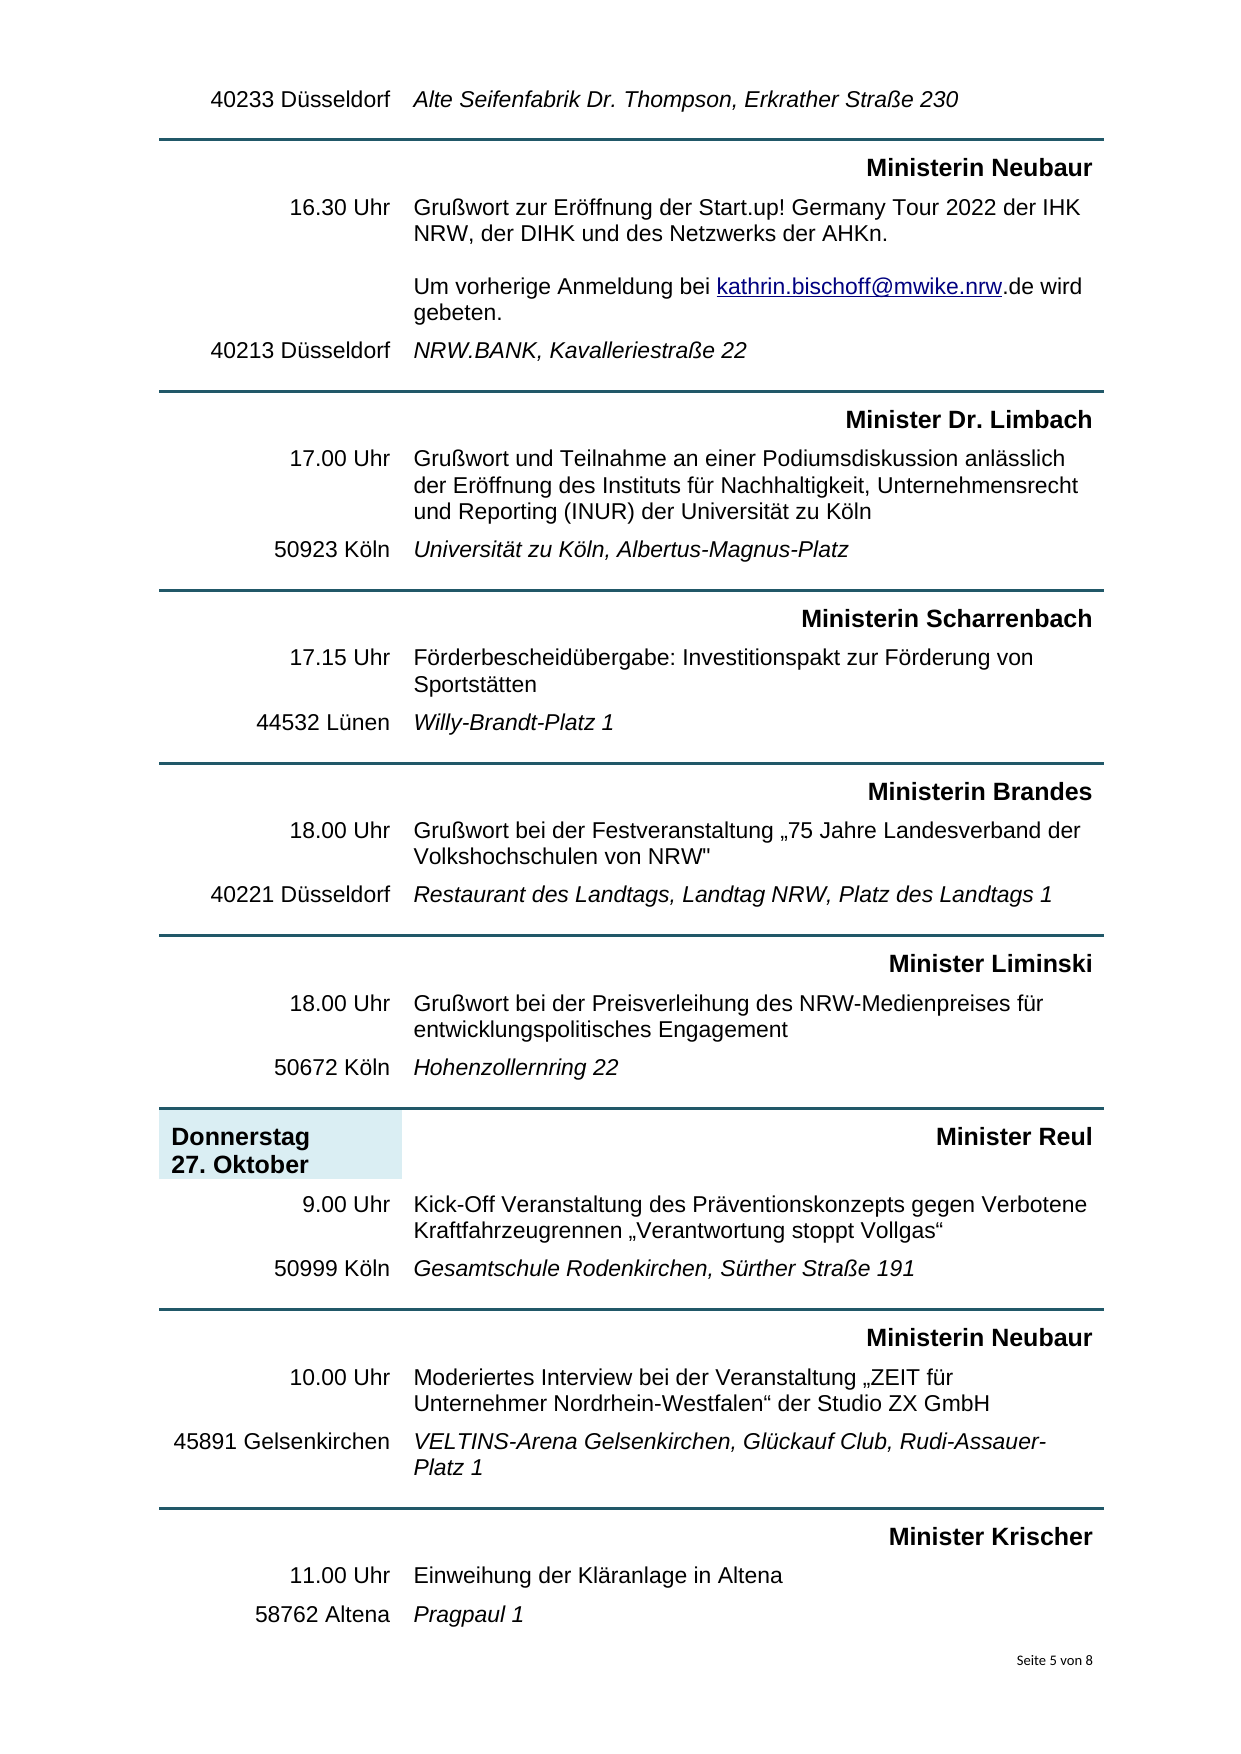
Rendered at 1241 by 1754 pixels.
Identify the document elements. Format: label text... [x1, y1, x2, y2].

table_header Minister Dr. Limbach [402, 393, 1104, 434]
table_cell 11.00 Uhr [159, 1551, 402, 1589]
table_cell 10.00 Uhr [159, 1352, 402, 1416]
table_cell Grußwort zur Eröffnung der Start.up! Germany Tour 2022 der IHK NRW, der DIHK und des Netzwerks der AHKn. Um vorherige Anmeldung bei kathrin.bischoff@mwike.nrw.de wird gebeten. [402, 182, 1104, 326]
table_header Donnerstag 27. Oktober [159, 1110, 402, 1179]
table_cell Grußwort bei der Festveranstaltung „75 Jahre Landesverband der Volkshochschulen von NRW" [402, 805, 1104, 870]
table_cell 18.00 Uhr [159, 978, 402, 1042]
table_cell Moderiertes Interview bei der Veranstaltung „ZEIT für Unternehmer Nordrhein-Westfalen“ der Studio ZX GmbH [402, 1352, 1104, 1416]
table_cell Universität zu Köln, Albertus-Magnus-Platz [402, 525, 1104, 563]
table_cell 40233 Düsseldorf [159, 74, 402, 112]
table_cell Grußwort bei der Preisverleihung des NRW-Medienpreises für entwicklungspolitisches Engagement [402, 978, 1104, 1042]
table_cell 40221 Düsseldorf [159, 870, 402, 908]
table_header Ministerin Scharrenbach [402, 592, 1104, 633]
table_cell 58762 Altena [159, 1589, 402, 1627]
table_cell 50999 Köln [159, 1244, 402, 1282]
table_cell 18.00 Uhr [159, 805, 402, 870]
table_header [159, 1311, 402, 1352]
table_cell Grußwort und Teilnahme an einer Podiumsdiskussion anlässlich der Eröffnung des Instituts für Nachhaltigkeit, Unternehmensrecht und Reporting (INUR) der Universität zu Köln [402, 434, 1104, 524]
table_cell 45891 Gelsenkirchen [159, 1416, 402, 1481]
table_cell Restaurant des Landtags, Landtag NRW, Platz des Landtags 1 [402, 870, 1104, 908]
table_header [159, 937, 402, 978]
table_header Ministerin Neubaur [402, 141, 1104, 182]
table_cell Kick-Off Veranstaltung des Präventionskonzepts gegen Verbotene Kraftfahrzeugrennen „Verantwortung stoppt Vollgas“ [402, 1179, 1104, 1244]
table_header Ministerin Brandes [402, 765, 1104, 805]
table_cell 17.00 Uhr [159, 434, 402, 524]
table_header [159, 592, 402, 633]
table_cell 9.00 Uhr [159, 1179, 402, 1244]
table_header [159, 141, 402, 182]
table_cell 17.15 Uhr [159, 633, 402, 697]
table_header [159, 393, 402, 434]
table_header Minister Reul [402, 1110, 1104, 1179]
table_cell Alte Seifenfabrik Dr. Thompson, Erkrather Straße 230 [402, 74, 1104, 112]
table_cell NRW.BANK, Kavalleriestraße 22 [402, 326, 1104, 364]
table_header Minister Krischer [402, 1510, 1104, 1551]
table_cell Gesamtschule Rodenkirchen, Sürther Straße 191 [402, 1244, 1104, 1282]
table_header Ministerin Neubaur [402, 1311, 1104, 1352]
table_cell 40213 Düsseldorf [159, 326, 402, 364]
table_header [159, 765, 402, 805]
table_cell Willy-Brandt-Platz 1 [402, 697, 1104, 735]
table_cell Hohenzollernring 22 [402, 1042, 1104, 1080]
table_cell 16.30 Uhr [159, 182, 402, 326]
table_cell Förderbescheidübergabe: Investitionspakt zur Förderung von Sportstätten [402, 633, 1104, 697]
table_cell Pragpaul 1 [402, 1589, 1104, 1627]
table_header [159, 1510, 402, 1551]
table_cell 44532 Lünen [159, 697, 402, 735]
table_header Minister Liminski [402, 937, 1104, 978]
table_cell VELTINS-Arena Gelsenkirchen, Glückauf Club, Rudi-Assauer-Platz 1 [402, 1416, 1104, 1481]
table_cell Einweihung der Kläranlage in Altena [402, 1551, 1104, 1589]
table_cell 50672 Köln [159, 1042, 402, 1080]
table_cell 50923 Köln [159, 525, 402, 563]
